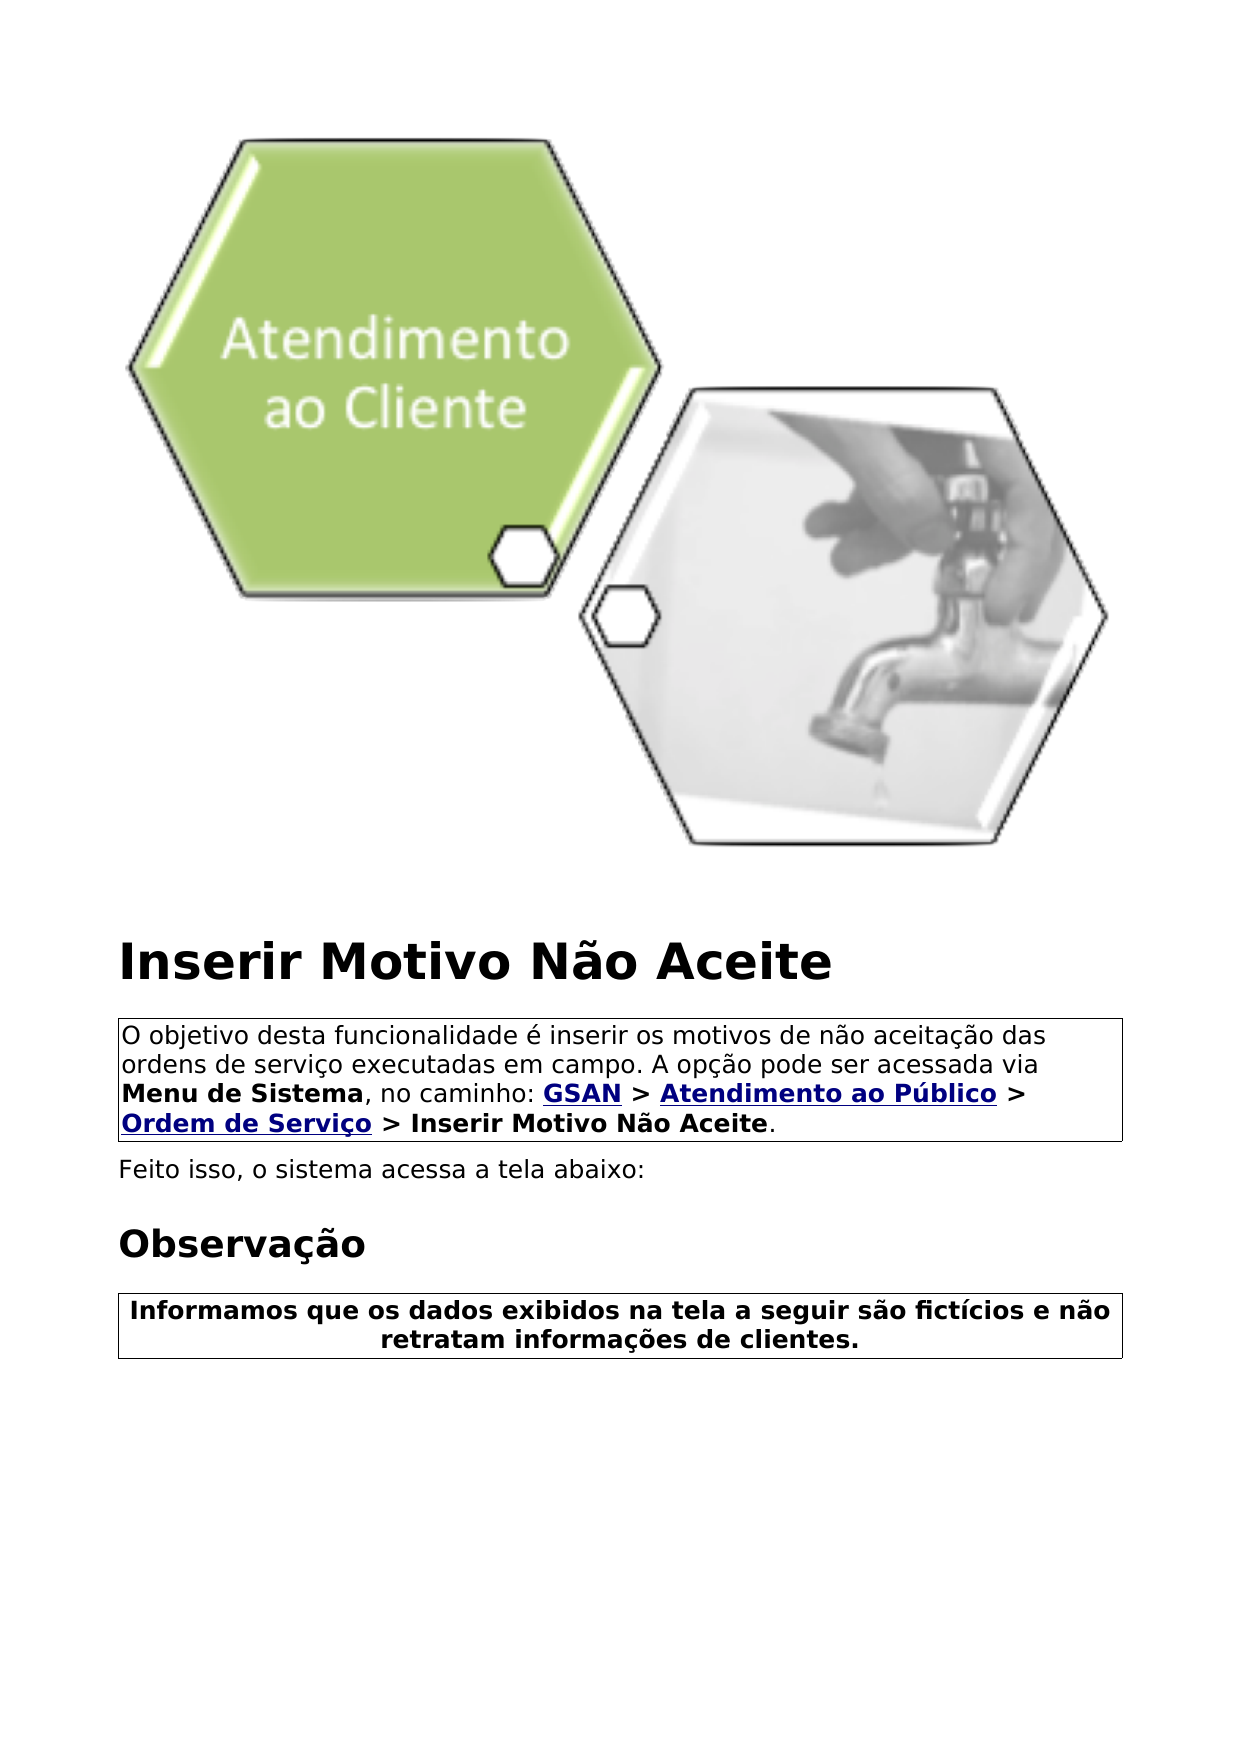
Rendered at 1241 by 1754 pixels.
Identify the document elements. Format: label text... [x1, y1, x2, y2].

subtitle Observação [118, 1222, 1122, 1266]
picture [118, 118, 1123, 866]
subtitle Inserir Motivo Não Aceite [118, 933, 1122, 991]
table_header Informamos que os dados exibidos na tela a seguir são fictícios e não retratam informações de clientes. [119, 1294, 1122, 1358]
text Feito isso, o sistema acessa a tela abaixo: [118, 1156, 1122, 1185]
table_header O objetivo desta funcionalidade é inserir os motivos de não aceitação das ordens de serviço executadas em campo. A opção pode ser acessada via Menu de Sistema, no caminho: GSAN > Atendimento ao Público > Ordem de Serviço > Inserir Motivo Não Aceite. [119, 1019, 1122, 1141]
